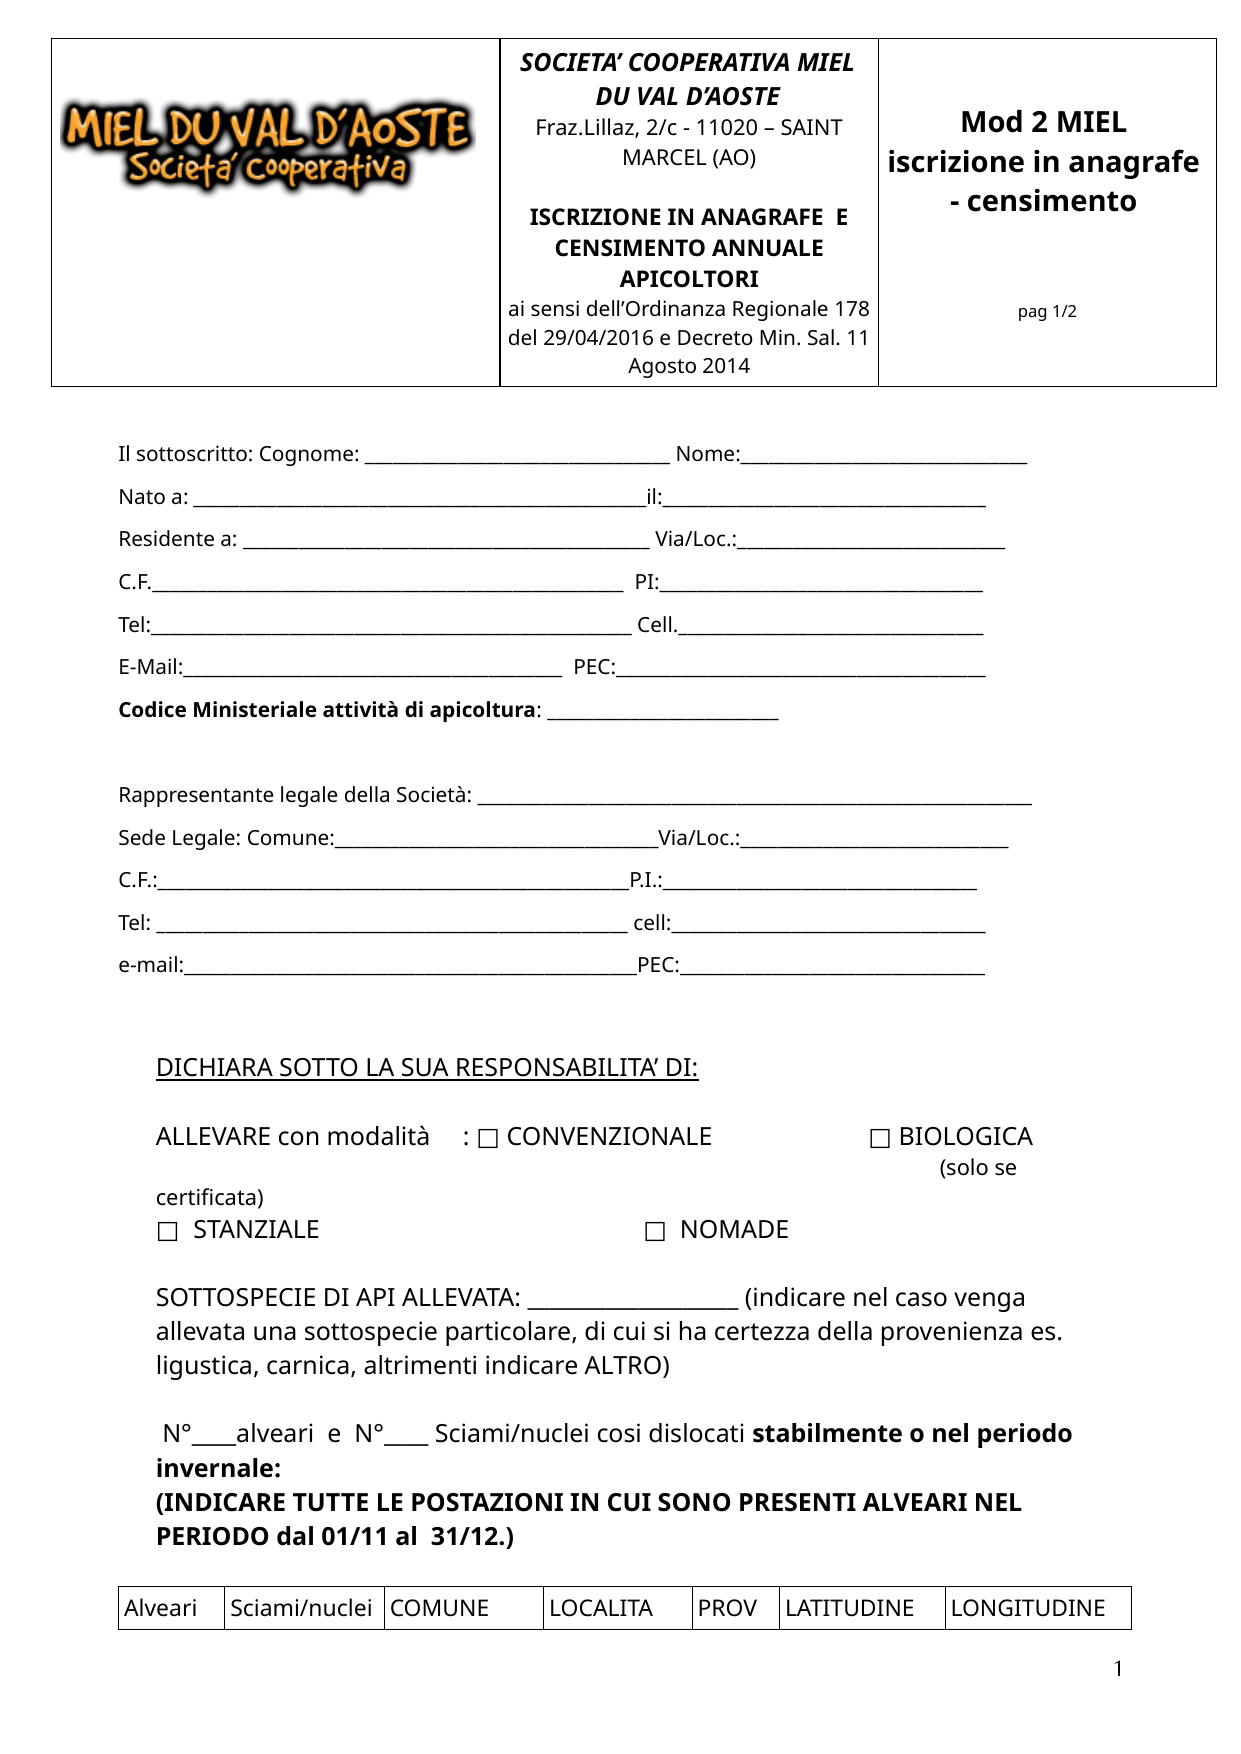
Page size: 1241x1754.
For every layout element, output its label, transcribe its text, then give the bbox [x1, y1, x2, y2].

table_header LOCALITA [544, 1587, 692, 1629]
table_header Mod 2 MIEL iscrizione in anagrafe - censimento pag 1/2 [879, 39, 1216, 386]
text (INDICARE TUTTE LE POSTAZIONI IN CUI SONO PRESENTI ALVEARI NEL PERIODO dal 01/11 al 31/12.) [156, 1484, 1122, 1552]
text □ STANZIALE □ NOMADE [156, 1212, 1122, 1246]
text C.F.:___________________________________________________P.I.:__________________________________ [118, 865, 1122, 894]
text E-Mail:_________________________________________ PEC:________________________________________ [118, 652, 1122, 681]
text e-mail:_________________________________________________PEC:_________________________________ [118, 951, 1122, 979]
text N°____alveari e N°____ Sciami/nuclei cosi dislocati stabilmente o nel periodo invernale: [156, 1416, 1122, 1484]
table_header [52, 39, 499, 386]
text Il sottoscritto: Cognome: _________________________________ Nome:_______________________________ [118, 439, 1122, 468]
table_header Sciami/nuclei [225, 1587, 384, 1629]
table_header COMUNE [385, 1587, 543, 1629]
text Sede Legale: Comune:___________________________________Via/Loc.:_____________________________ [118, 823, 1122, 851]
table_header PROV [693, 1587, 779, 1629]
table_header Alveari [119, 1587, 224, 1629]
picture [60, 51, 476, 257]
text C.F.___________________________________________________ PI:___________________________________ [118, 567, 1122, 596]
text Tel:____________________________________________________ Cell._________________________________ [118, 610, 1122, 638]
text Residente a: ____________________________________________ Via/Loc.:_____________________________ [118, 524, 1122, 553]
text (solo se certificata) [156, 1152, 1122, 1212]
table_header LATITUDINE [780, 1587, 945, 1629]
table_header SOCIETA’ COOPERATIVA MIEL DU VAL D’AOSTE Fraz.Lillaz, 2/c - 11020 – SAINT MARCEL (AO) ISCRIZIONE IN ANAGRAFE E CENSIMENTO ANNUALE APICOLTORI ai sensi dell’Ordinanza Regionale 178 del 29/04/2016 e Decreto Min. Sal. 11 Agosto 2014 [501, 39, 878, 386]
text DICHIARA SOTTO LA SUA RESPONSABILITA’ DI: [156, 1050, 1122, 1084]
text Codice Ministeriale attività di apicoltura: _________________________ [118, 695, 1122, 723]
table_header LONGITUDINE [946, 1587, 1131, 1629]
text ALLEVARE con modalità : □ CONVENZIONALE □ BIOLOGICA [156, 1118, 1122, 1152]
text Rappresentante legale della Società: ____________________________________________________________ [118, 780, 1122, 808]
text SOTTOSPECIE DI API ALLEVATA: ___________________ (indicare nel caso venga allevata una sottospecie particolare, di cui si ha certezza della provenienza es. ligustica, carnica, altrimenti indicare ALTRO) [156, 1280, 1122, 1382]
text Tel: ___________________________________________________ cell:__________________________________ [118, 908, 1122, 936]
text Nato a: _________________________________________________il:___________________________________ [118, 482, 1122, 510]
